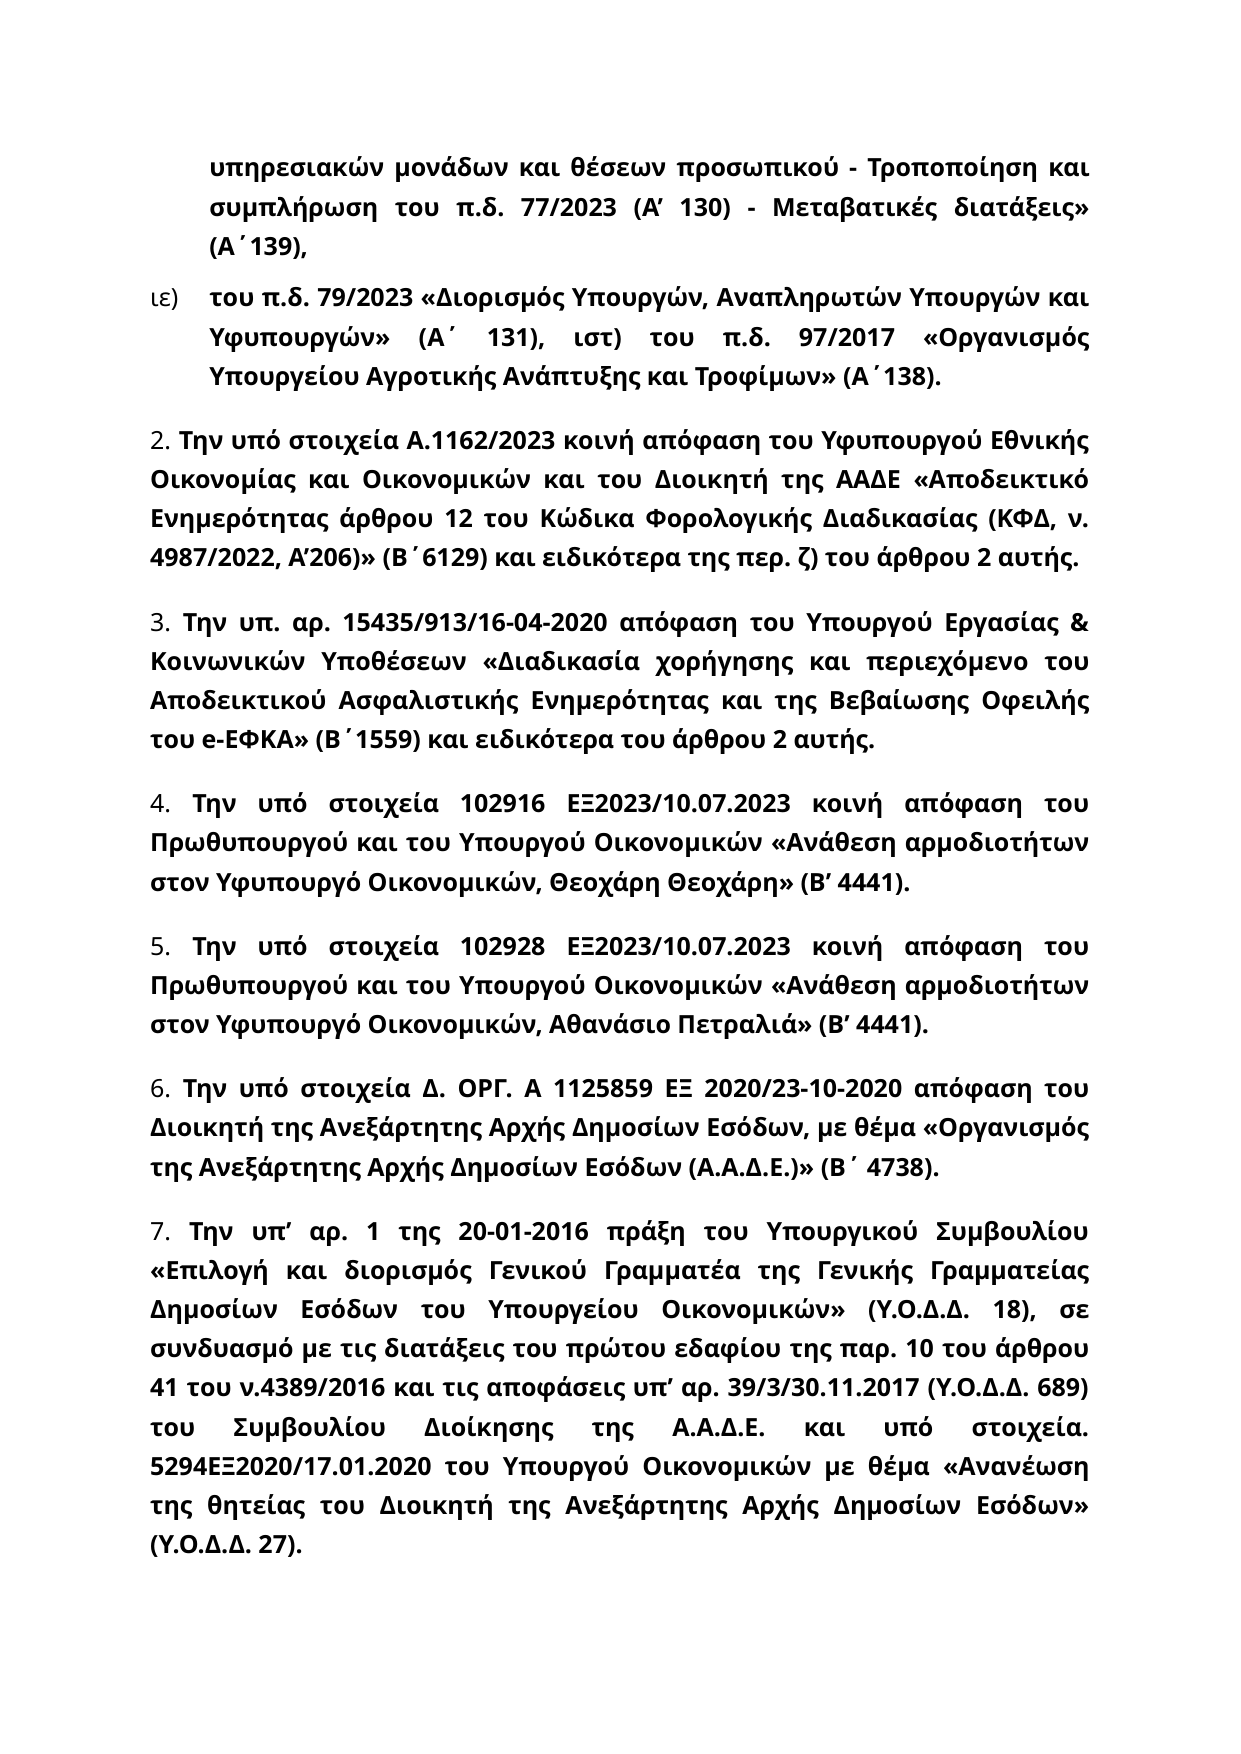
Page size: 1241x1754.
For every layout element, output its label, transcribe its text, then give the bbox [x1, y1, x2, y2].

text 4. Την υπό στοιχεία 102916 ΕΞ2023/10.07.2023 κοινή απόφαση του Πρωθυπουργού και του Υπουργού Οικονομικών «Ανάθεση αρμοδιοτήτων στον Υφυπουργό Οικονομικών, Θεοχάρη Θεοχάρη» (Β’ 4441). [150, 786, 1090, 898]
list υπηρεσιακών μονάδων και θέσεων προσωπικού - Τροποποίηση και συμπλήρωση του π.δ. 77/2023 (Α’ 130) - Μεταβατικές διατάξεις» (Α΄139), [150, 150, 1090, 262]
text 7. Την υπ’ αρ. 1 της 20-01-2016 πράξη του Υπουργικού Συμβουλίου «Επιλογή και διορισμός Γενικού Γραμματέα της Γενικής Γραμματείας Δημοσίων Εσόδων του Υπουργείου Οικονομικών» (Υ.Ο.Δ.Δ. 18), σε συνδυασμό με τις διατάξεις του πρώτου εδαφίου της παρ. 10 του άρθρου 41 του ν.4389/2016 και τις αποφάσεις υπ’ αρ. 39/3/30.11.2017 (Υ.Ο.Δ.Δ. 689) του Συμβουλίου Διοίκησης της Α.Α.Δ.Ε. και υπό στοιχεία. 5294ΕΞ2020/17.01.2020 του Υπουργού Οικονομικών με θέμα «Ανανέωση της θητείας του Διοικητή της Ανεξάρτητης Αρχής Δημοσίων Εσόδων» (Υ.Ο.Δ.Δ. 27). [150, 1213, 1090, 1561]
text 2. Την υπό στοιχεία Α.1162/2023 κοινή απόφαση του Υφυπουργού Εθνικής Οικονομίας και Οικονομικών και του Διοικητή της ΑΑΔΕ «Αποδεικτικό Ενημερότητας άρθρου 12 του Κώδικα Φορολογικής Διαδικασίας (ΚΦΔ, ν. 4987/2022, Α’206)» (Β΄6129) και ειδικότερα της περ. ζ) του άρθρου 2 αυτής. [150, 422, 1090, 574]
text 3. Την υπ. αρ. 15435/913/16-04-2020 απόφαση του Υπουργού Εργασίας & Κοινωνικών Υποθέσεων «Διαδικασία χορήγησης και περιεχόμενο του Αποδεικτικού Ασφαλιστικής Ενημερότητας και της Βεβαίωσης Οφειλής του e-ΕΦΚΑ» (Β΄1559) και ειδικότερα του άρθρου 2 αυτής. [150, 604, 1090, 756]
text 5. Την υπό στοιχεία 102928 ΕΞ2023/10.07.2023 κοινή απόφαση του Πρωθυπουργού και του Υπουργού Οικονομικών «Ανάθεση αρμοδιοτήτων στον Υφυπουργό Οικονομικών, Αθανάσιο Πετραλιά» (Β’ 4441). [150, 928, 1090, 1041]
list ιε) του π.δ. 79/2023 «Διορισμός Υπουργών, Αναπληρωτών Υπουργών και Υφυπουργών» (Α΄ 131), ιστ) του π.δ. 97/2017 «Οργανισμός Υπουργείου Αγροτικής Ανάπτυξης και Τροφίμων» (Α΄138). [150, 280, 1090, 392]
text 6. Την υπό στοιχεία Δ. ΟΡΓ. Α 1125859 ΕΞ 2020/23-10-2020 απόφαση του Διοικητή της Ανεξάρτητης Αρχής Δημοσίων Εσόδων, με θέμα «Οργανισμός της Ανεξάρτητης Αρχής Δημοσίων Εσόδων (Α.Α.Δ.Ε.)» (Β΄ 4738). [150, 1071, 1090, 1183]
